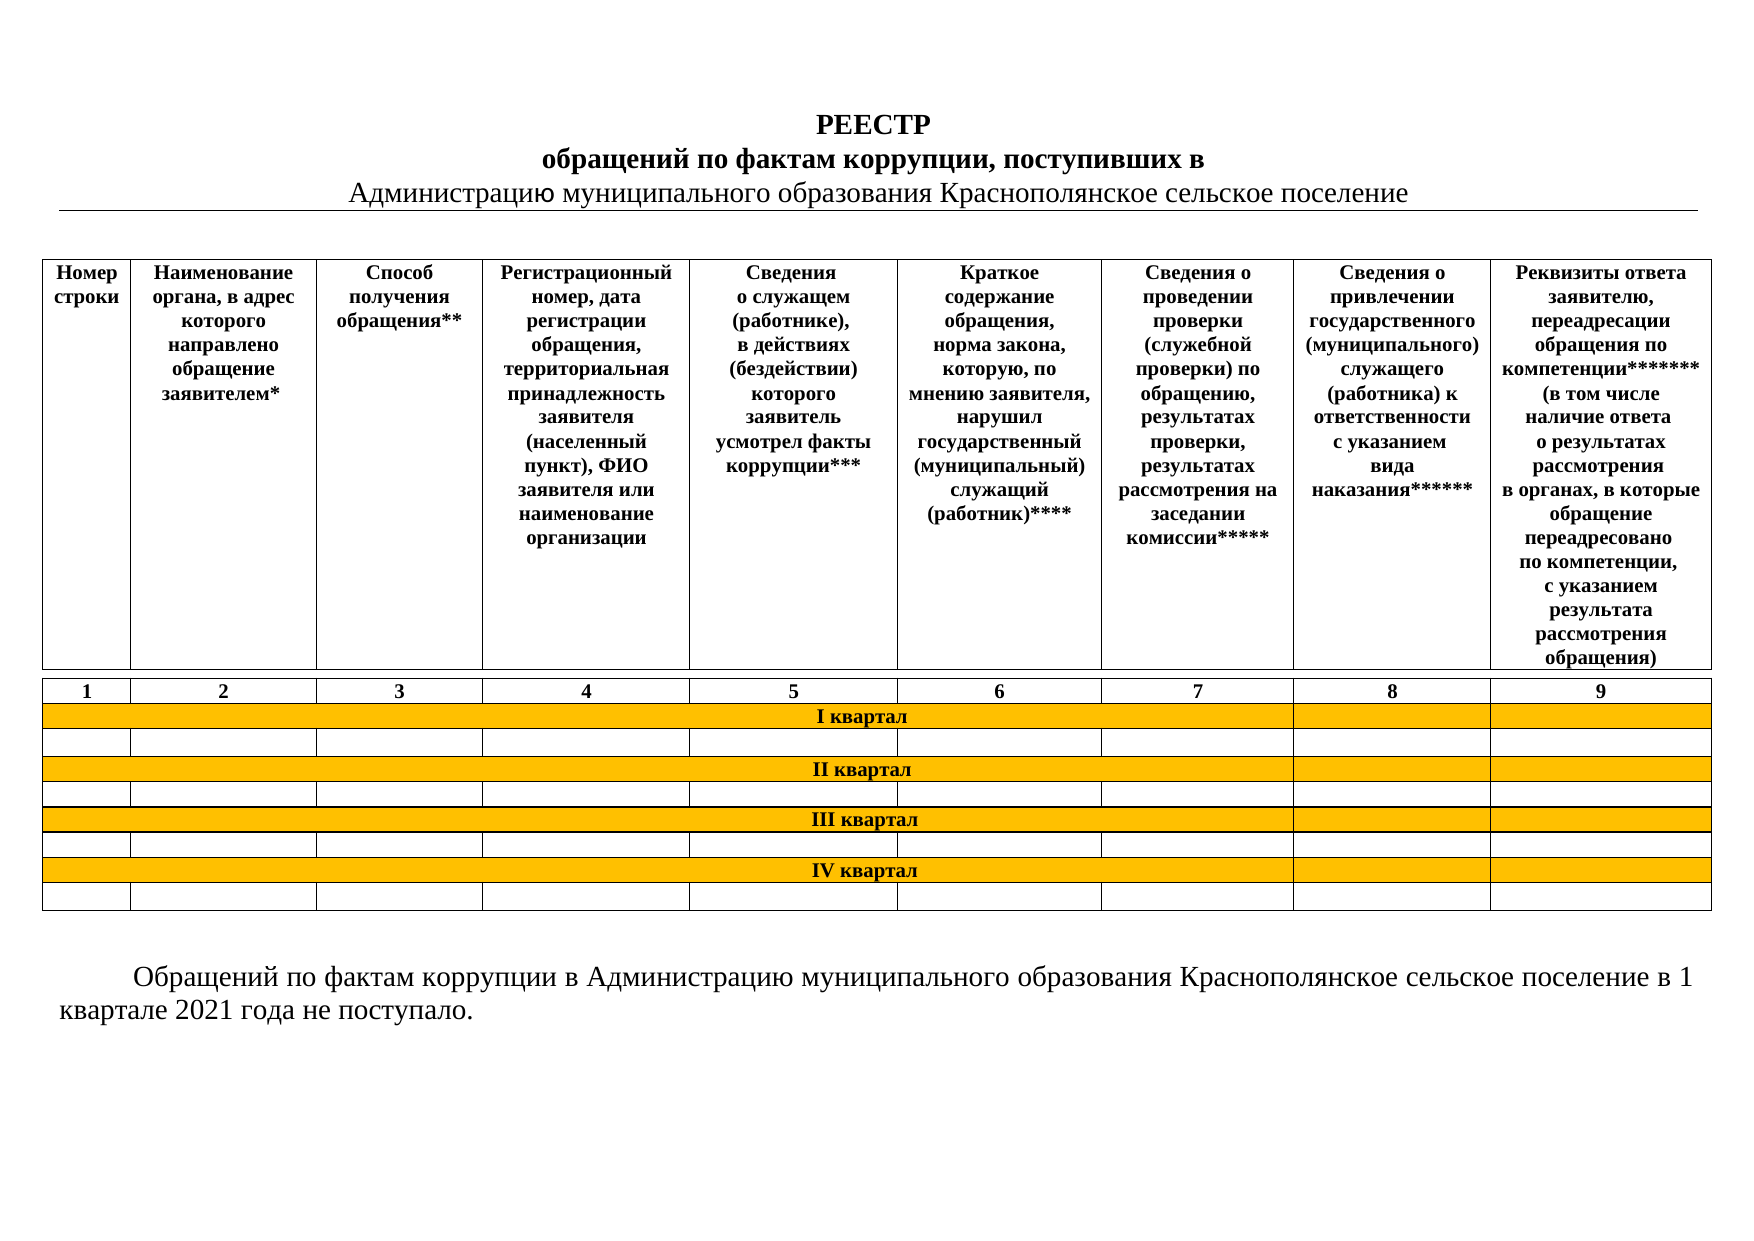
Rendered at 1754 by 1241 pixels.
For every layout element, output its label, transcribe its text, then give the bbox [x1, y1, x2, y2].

table_cell [1491, 729, 1711, 756]
table_cell [1294, 704, 1490, 728]
text обращений по фактам коррупции, поступивших в [59, 141, 1695, 174]
table_cell [1491, 883, 1711, 910]
table_cell [1491, 704, 1711, 728]
table_cell [131, 833, 316, 857]
table_cell [317, 833, 482, 857]
table_cell II квартал [43, 757, 1293, 781]
table_cell [690, 883, 897, 910]
table_header Номер строки [43, 260, 130, 669]
table_header Способ получения обращения** [317, 260, 482, 669]
table_cell [1294, 757, 1490, 781]
table_header Администрацию муниципального образования Краснополянское сельское поселение [59, 175, 1698, 210]
table_header Реквизиты ответа заявителю, переадресации обращения по компетенции******* (в том числе наличие ответа о результатах рассмотрения в органах, в которые обращение переадресовано по компетенции, с указанием результата рассмотрения обращения) [1491, 260, 1711, 669]
table_cell [1102, 729, 1293, 756]
table_cell [1491, 808, 1711, 831]
table_header Сведения о проведении проверки (служебной проверки) по обращению, результатах проверки, результатах рассмотрения на заседании комиссии***** [1102, 260, 1293, 669]
table_cell [898, 782, 1101, 806]
table_cell [690, 833, 897, 857]
table_cell [1491, 858, 1711, 882]
table_cell [43, 833, 130, 857]
table_cell [131, 782, 316, 806]
table_cell [1102, 883, 1293, 910]
table_header 3 [317, 679, 482, 703]
table_header 7 [1102, 679, 1293, 703]
table_cell [1102, 833, 1293, 857]
table_cell [131, 729, 316, 756]
table_cell I квартал [43, 704, 1293, 728]
table_cell [1294, 729, 1490, 756]
table_header 8 [1294, 679, 1490, 703]
table_cell [1102, 782, 1293, 806]
table_header Краткое содержание обращения, норма закона, которую, по мнению заявителя, нарушил государственный (муниципальный) служащий (работник)**** [898, 260, 1101, 669]
table_cell [317, 729, 482, 756]
table_cell IV квартал [43, 858, 1293, 882]
table_cell [1294, 782, 1490, 806]
table_cell [483, 833, 689, 857]
table_header 6 [898, 679, 1101, 703]
table_cell [1491, 782, 1711, 806]
table_cell [1491, 833, 1711, 857]
table_header Сведения о привлечении государственного (муниципального) служащего (работника) к ответственности с указанием вида наказания****** [1294, 260, 1490, 669]
table_cell [898, 729, 1101, 756]
table_cell [1294, 883, 1490, 910]
table_cell [898, 833, 1101, 857]
table_cell [43, 729, 130, 756]
table_cell [690, 782, 897, 806]
table_cell [1491, 757, 1711, 781]
table_cell [317, 782, 482, 806]
table_cell [483, 883, 689, 910]
table_cell [43, 782, 130, 806]
table_header Сведения о служащем (работнике), в действиях (бездействии) которого заявитель усмотрел факты коррупции*** [690, 260, 897, 669]
table_header 9 [1491, 679, 1711, 703]
table_cell [1294, 858, 1490, 882]
table_cell [131, 883, 316, 910]
table_cell [1294, 833, 1490, 857]
table_header Регистрационный номер, дата регистрации обращения, территориальная принадлежность заявителя (населенный пункт), ФИО заявителя или наименование организации [483, 260, 689, 669]
table_header Наименование органа, в адрес которого направлено обращение заявителем* [131, 260, 316, 669]
text РЕЕСТР [59, 107, 1695, 141]
table_header 4 [483, 679, 689, 703]
table_cell [483, 782, 689, 806]
table_cell [483, 729, 689, 756]
table_cell [690, 729, 897, 756]
table_cell III квартал [43, 808, 1293, 831]
table_header 5 [690, 679, 897, 703]
table_header 2 [131, 679, 316, 703]
table_cell [898, 883, 1101, 910]
table_header 1 [43, 679, 130, 703]
table_cell [317, 883, 482, 910]
table_cell [43, 883, 130, 910]
table_cell [1294, 808, 1490, 831]
text Обращений по фактам коррупции в Администрацию муниципального образования Краснополянское сельское поселение в 1 квартале 2021 года не поступало. [59, 959, 1695, 1026]
